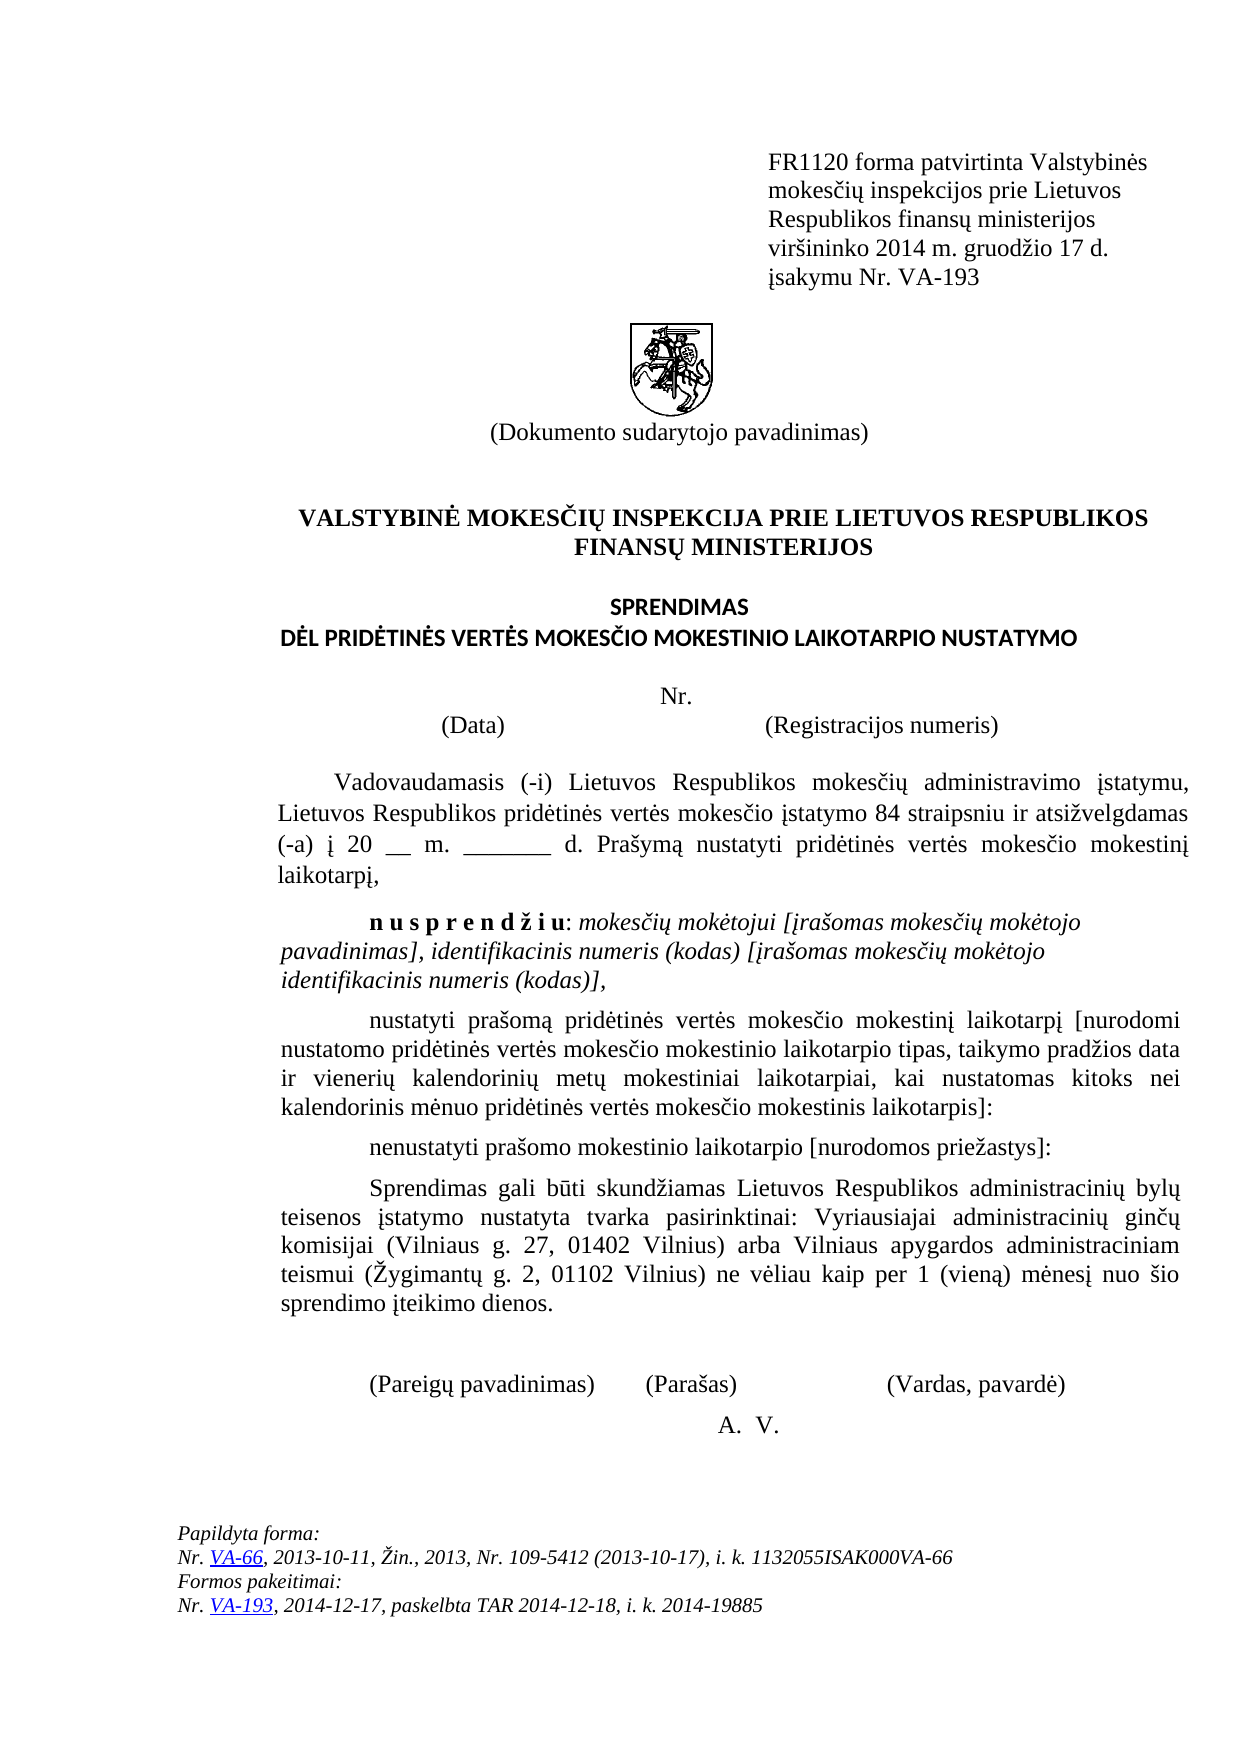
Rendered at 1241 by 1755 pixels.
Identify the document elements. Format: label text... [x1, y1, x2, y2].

text Vadovaudamasis (-i) Lietuvos Respublikos mokesčių administravimo įstatymu, Lietuvos Respublikos pridėtinės vertės mokesčio įstatymo 84 straipsniu ir atsižvelgdamas (-a) į 20 __ m. _______ d. Prašymą nustatyti pridėtinės vertės mokesčio mokestinį laikotarpį, [277, 767, 1190, 888]
text Nr. [177, 681, 1181, 710]
text Sprendimas gali būti skundžiamas Lietuvos Respublikos administracinių bylų teisenos įstatymo nustatyta tvarka pasirinktinai: Vyriausiajai administracinių ginčų komisijai (Vilniaus g. 27, 01402 Vilnius) arba Vilniaus apygardos administraciniam teismui (Žygimantų g. 2, 01102 Vilnius) ne vėliau kaip per 1 (vieną) mėnesį nuo šio sprendimo įteikimo dienos. [281, 1173, 1181, 1317]
text DĖL PRIDĖTINĖS VERTĖS MOKESČIO MOKESTINIO LAIKOTARPIO NUSTATYMO [177, 622, 1181, 652]
text Papildyta forma: [177, 1521, 1181, 1544]
text mokesčių inspekcijos prie Lietuvos [177, 176, 1181, 204]
text VALSTYBINĖ MOKESČIŲ INSPEKCIJA PRIE LIETUVOS RESPUBLIKOS FINANSŲ MINISTERIJOS [266, 503, 1181, 561]
text (Pareigų pavadinimas) (Parašas) (Vardas, pavardė) [369, 1369, 1181, 1398]
text A. V. [718, 1410, 1181, 1439]
text Nr. VA-193, 2014-12-17, paskelbta TAR 2014-12-18, i. k. 2014-19885 [177, 1593, 1181, 1617]
text SPRENDIMAS [177, 591, 1181, 622]
text Nr. VA-66, 2013-10-11, Žin., 2013, Nr. 109-5412 (2013-10-17), i. k. 1132055ISAK000VA-66 [177, 1544, 1181, 1569]
text Formos pakeitimai: [177, 1569, 1181, 1593]
text FR1120 forma patvirtinta Valstybinės [177, 147, 1181, 176]
text (Data) (Registracijos numeris) [177, 710, 1181, 739]
text įsakymu Nr. VA-193 [177, 262, 1181, 291]
text viršininko 2014 m. gruodžio 17 d. [177, 233, 1181, 262]
text (Dokumento sudarytojo pavadinimas) [177, 417, 1181, 446]
text nenustatyti prašomo mokestinio laikotarpio [nurodomos priežastys]: [281, 1132, 1181, 1161]
text n u s p r e n d ž i u: mokesčių mokėtojui [įrašomas mokesčių mokėtojo pavadinimas], identifikacinis numeris (kodas) [įrašomas mokesčių mokėtojo identifikacinis numeris (kodas)], [281, 907, 1181, 993]
text Respublikos finansų ministerijos [177, 204, 1181, 233]
text nustatyti prašomą pridėtinės vertės mokesčio mokestinį laikotarpį [nurodomi nustatomo pridėtinės vertės mokesčio mokestinio laikotarpio tipas, taikymo pradžios data ir vienerių kalendorinių metų mokestiniai laikotarpiai, kai nustatomas kitoks nei kalendorinis mėnuo pridėtinės vertės mokesčio mokestinis laikotarpis]: [281, 1005, 1181, 1120]
